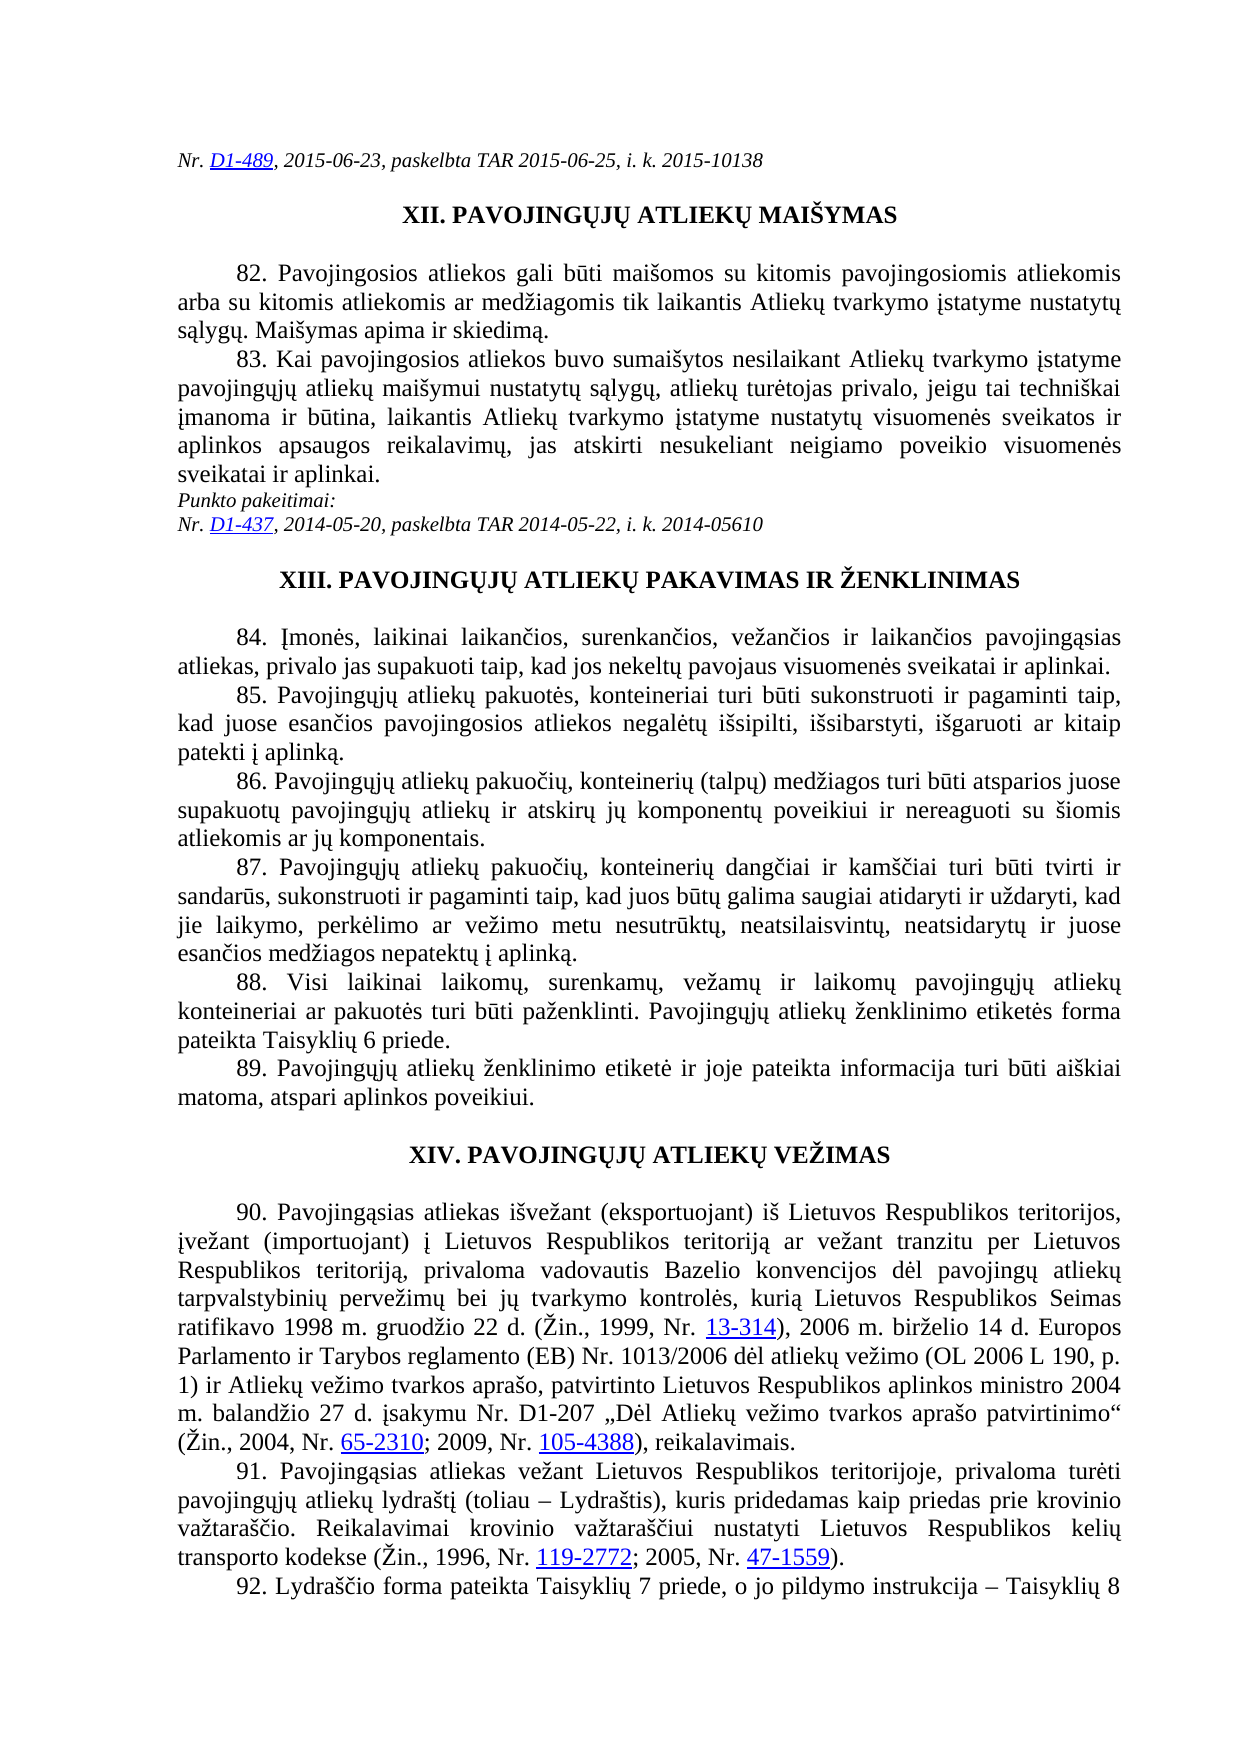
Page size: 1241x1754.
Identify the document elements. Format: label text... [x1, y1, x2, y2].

text Nr. D1-489, 2015-06-23, paskelbta TAR 2015-06-25, i. k. 2015-10138 [177, 148, 1122, 172]
text 82. Pavojingosios atliekos gali būti maišomos su kitomis pavojingosiomis atliekomis arba su kitomis atliekomis ar medžiagomis tik laikantis Atliekų tvarkymo įstatyme nustatytų sąlygų. Maišymas apima ir skiedimą. [177, 258, 1122, 344]
text 89. Pavojingųjų atliekų ženklinimo etiketė ir joje pateikta informacija turi būti aiškiai matoma, atspari aplinkos poveikiui. [177, 1053, 1122, 1111]
text 88. Visi laikinai laikomų, surenkamų, vežamų ir laikomų pavojingųjų atliekų konteineriai ar pakuotės turi būti paženklinti. Pavojingųjų atliekų ženklinimo etiketės forma pateikta Taisyklių 6 priede. [177, 967, 1122, 1053]
text Punkto pakeitimai: [177, 488, 1122, 512]
text Nr. D1-437, 2014-05-20, paskelbta TAR 2014-05-22, i. k. 2014-05610 [177, 512, 1122, 536]
text XIV. PAVOJINGŲJŲ ATLIEKŲ VEŽIMAS [177, 1140, 1122, 1168]
text 92. Lydraščio forma pateikta Taisyklių 7 priede, o jo pildymo instrukcija – Taisyklių 8 [177, 1571, 1122, 1600]
text 87. Pavojingųjų atliekų pakuočių, konteinerių dangčiai ir kamščiai turi būti tvirti ir sandarūs, sukonstruoti ir pagaminti taip, kad juos būtų galima saugiai atidaryti ir uždaryti, kad jie laikymo, perkėlimo ar vežimo metu nesutrūktų, neatsilaisvintų, neatsidarytų ir juose esančios medžiagos nepatektų į aplinką. [177, 852, 1122, 967]
text XIII. PAVOJINGŲJŲ ATLIEKŲ PAKAVIMAS IR ŽENKLINIMAS [177, 565, 1122, 593]
text 84. Įmonės, laikinai laikančios, surenkančios, vežančios ir laikančios pavojingąsias atliekas, privalo jas supakuoti taip, kad jos nekeltų pavojaus visuomenės sveikatai ir aplinkai. [177, 622, 1122, 680]
text 85. Pavojingųjų atliekų pakuotės, konteineriai turi būti sukonstruoti ir pagaminti taip, kad juose esančios pavojingosios atliekos negalėtų išsipilti, išsibarstyti, išgaruoti ar kitaip patekti į aplinką. [177, 680, 1122, 766]
text 91. Pavojingąsias atliekas vežant Lietuvos Respublikos teritorijoje, privaloma turėti pavojingųjų atliekų lydraštį (toliau – Lydraštis), kuris pridedamas kaip priedas prie krovinio važtaraščio. Reikalavimai krovinio važtaraščiui nustatyti Lietuvos Respublikos kelių transporto kodekse (Žin., 1996, Nr. 119-2772; 2005, Nr. 47-1559). [177, 1456, 1122, 1571]
text 83. Kai pavojingosios atliekos buvo sumaišytos nesilaikant Atliekų tvarkymo įstatyme pavojingųjų atliekų maišymui nustatytų sąlygų, atliekų turėtojas privalo, jeigu tai techniškai įmanoma ir būtina, laikantis Atliekų tvarkymo įstatyme nustatytų visuomenės sveikatos ir aplinkos apsaugos reikalavimų, jas atskirti nesukeliant neigiamo poveikio visuomenės sveikatai ir aplinkai. [177, 344, 1122, 488]
text 90. Pavojingąsias atliekas išvežant (eksportuojant) iš Lietuvos Respublikos teritorijos, įvežant (importuojant) į Lietuvos Respublikos teritoriją ar vežant tranzitu per Lietuvos Respublikos teritoriją, privaloma vadovautis Bazelio konvencijos dėl pavojingų atliekų tarpvalstybinių pervežimų bei jų tvarkymo kontrolės, kurią Lietuvos Respublikos Seimas ratifikavo 1998 m. gruodžio 22 d. (Žin., 1999, Nr. 13-314), 2006 m. birželio 14 d. Europos Parlamento ir Tarybos reglamento (EB) Nr. 1013/2006 dėl atliekų vežimo (OL 2006 L 190, p. 1) ir Atliekų vežimo tvarkos aprašo, patvirtinto Lietuvos Respublikos aplinkos ministro 2004 m. balandžio 27 d. įsakymu Nr. D1-207 „Dėl Atliekų vežimo tvarkos aprašo patvirtinimo“ (Žin., 2004, Nr. 65-2310; 2009, Nr. 105-4388), reikalavimais. [177, 1197, 1122, 1456]
text 86. Pavojingųjų atliekų pakuočių, konteinerių (talpų) medžiagos turi būti atsparios juose supakuotų pavojingųjų atliekų ir atskirų jų komponentų poveikiui ir nereaguoti su šiomis atliekomis ar jų komponentais. [177, 766, 1122, 852]
text XII. PAVOJINGŲJŲ ATLIEKŲ MAIŠYMAS [177, 200, 1122, 229]
